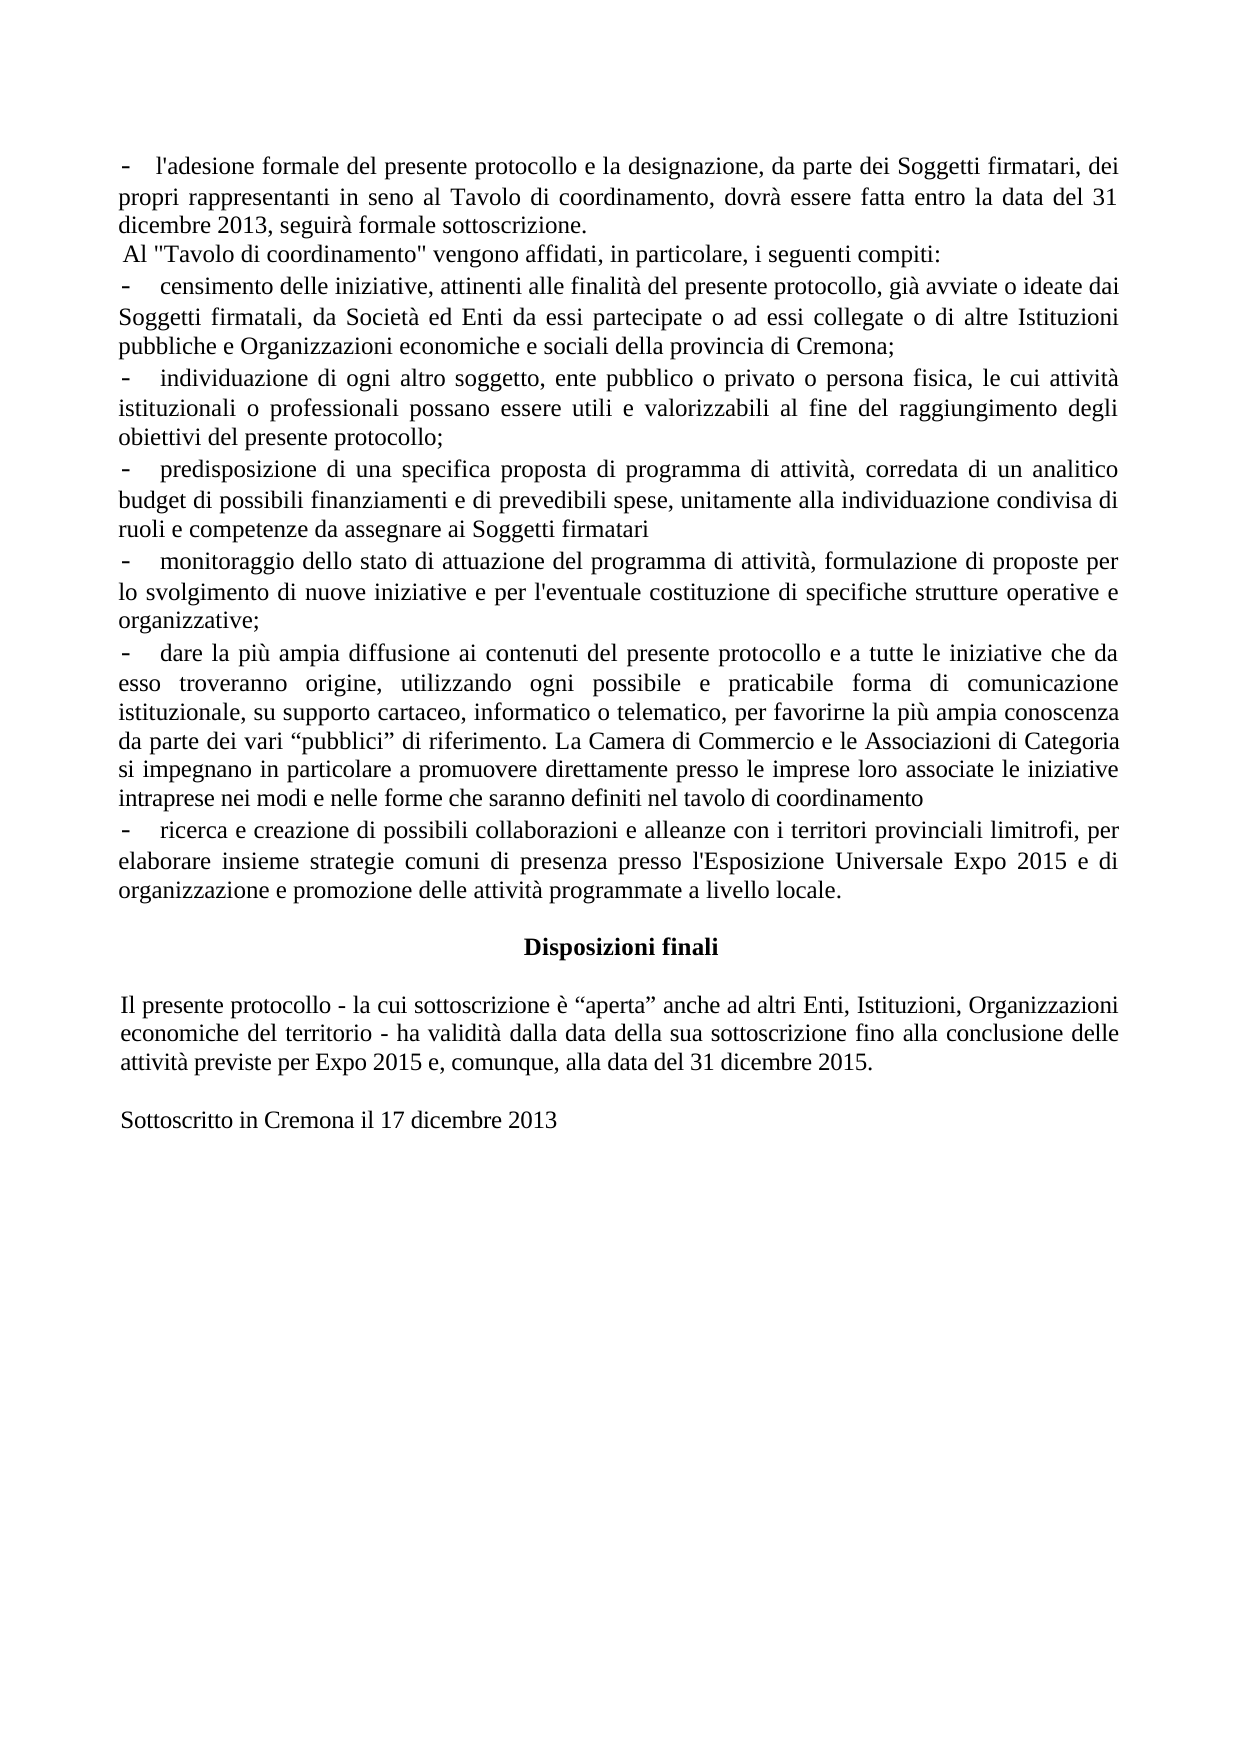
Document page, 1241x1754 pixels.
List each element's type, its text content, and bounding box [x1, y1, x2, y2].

text Disposizioni finali [122, 932, 1120, 961]
list l'adesione formale del presente protocollo e la designazione, da parte dei Soggetti firmatari, dei propri rappresentanti in seno al Tavolo di coordinamento, dovrà essere fatta entro la data del 31 dicembre 2013, seguirà formale sottoscrizione. [118, 148, 1120, 239]
list individuazione di ogni altro soggetto, ente pubblico o privato o persona fisica, le cui attività istituzionali o professionali possano essere utili e valorizzabili al fine del raggiungimento degli obiettivi del presente protocollo; [118, 359, 1120, 451]
list censimento delle iniziative, attinenti alle finalità del presente protocollo, già avviate o ideate dai Soggetti firmatali, da Società ed Enti da essi partecipate o ad essi collegate o di altre Istituzioni pubbliche e Organizzazioni economiche e sociali della provincia di Cremona; [118, 268, 1120, 359]
list monitoraggio dello stato di attuazione del programma di attività, formulazione di proposte per lo svolgimento di nuove iniziative e per l'eventuale costituzione di specifiche strutture operative e organizzative; [118, 543, 1120, 634]
list ricerca e creazione di possibili collaborazioni e alleanze con i territori provinciali limitrofi, per elaborare insieme strategie comuni di presenza presso l'Esposizione Universale Expo 2015 e di organizzazione e promozione delle attività programmate a livello locale. [118, 812, 1120, 903]
text Il presente protocollo - la cui sottoscrizione è “aperta” anche ad altri Enti, Istituzioni, Organizzazioni economiche del territorio - ha validità dalla data della sua sottoscrizione fino alla conclusione delle attività previste per Expo 2015 e, comunque, alla data del 31 dicembre 2015. [120, 990, 1120, 1076]
text Al "Tavolo di coordinamento" vengono affidati, in particolare, i seguenti compiti: [122, 239, 1122, 268]
list predisposizione di una specifica proposta di programma di attività, corredata di un analitico budget di possibili finanziamenti e di prevedibili spese, unitamente alla individuazione condivisa di ruoli e competenze da assegnare ai Soggetti firmatari [118, 451, 1120, 543]
text Sottoscritto in Cremona il 17 dicembre 2013 [120, 1105, 699, 1133]
list dare la più ampia diffusione ai contenuti del presente protocollo e a tutte le iniziative che da esso troveranno origine, utilizzando ogni possibile e praticabile forma di comunicazione istituzionale, su supporto cartaceo, informatico o telematico, per favorirne la più ampia conoscenza da parte dei vari “pubblici” di riferimento. La Camera di Commercio e le Associazioni di Categoria si impegnano in particolare a promuovere direttamente presso le imprese loro associate le iniziative intraprese nei modi e nelle forme che saranno definiti nel tavolo di coordinamento [118, 634, 1120, 812]
